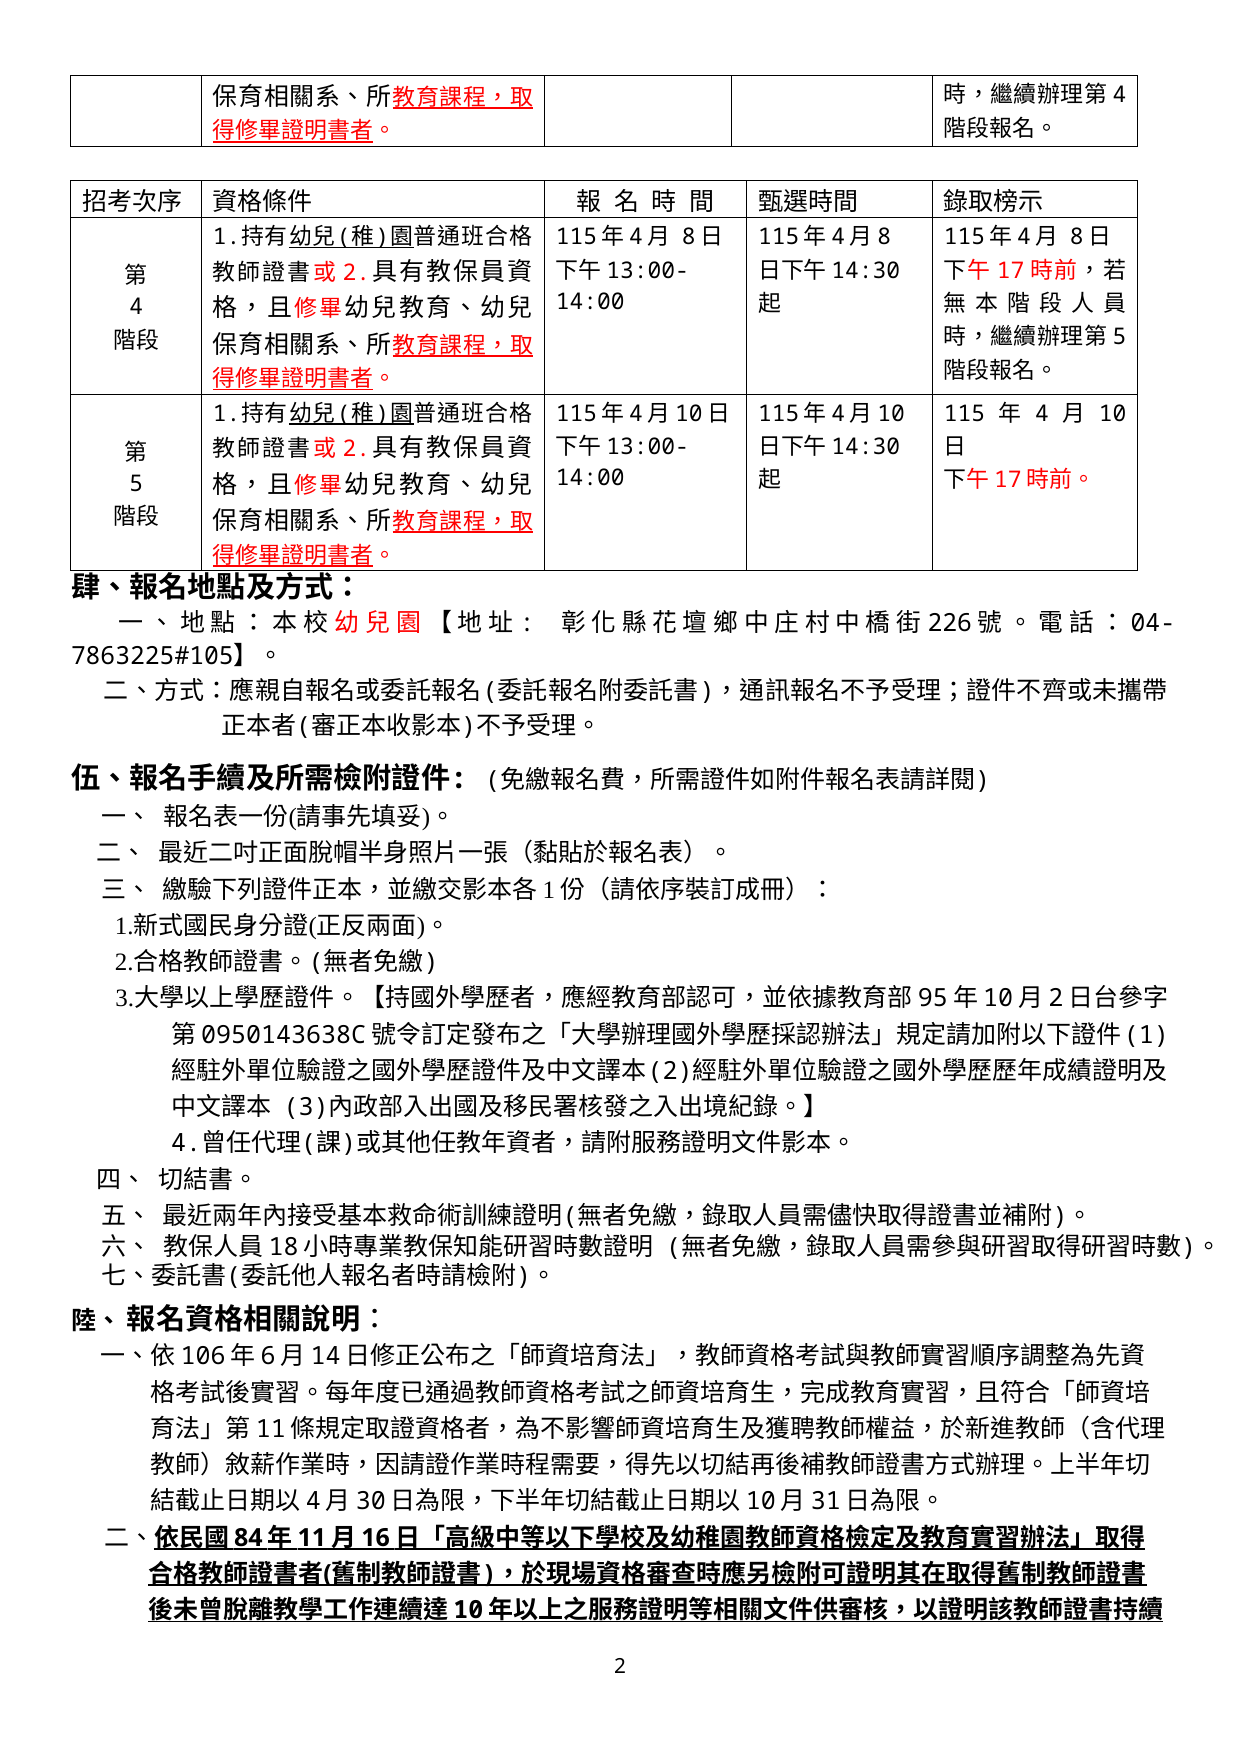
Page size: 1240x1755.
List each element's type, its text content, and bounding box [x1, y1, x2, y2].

table_header 資格條件 [202, 181, 544, 217]
text 二、依民國84年11月16日「高級中等以下學校及幼稚園教師資格檢定及教育實習辦法」取得合格教師證書者(舊制教師證書)，於現場資格審查時應另檢附可證明其在取得舊制教師證書後未曾脫離教學工作連續達10年以上之服務證明等相關文件供審核，以證明該教師證書持續 [104, 1517, 1169, 1626]
table_header 報 名 時 間 [545, 181, 746, 217]
table_cell 115年4月 8日下午13:00-14:00 [545, 218, 746, 393]
text 五、 最近兩年內接受基本救命術訓練證明(無者免繳，錄取人員需儘快取得證書並補附)。 [71, 1195, 1169, 1232]
table_cell 115年4月10日下午14:30起 [747, 395, 932, 570]
text 二、 最近二吋正面脫帽半身照片一張（黏貼於報名表）。 [71, 833, 1169, 869]
table_cell 1.持有幼兒(稚)園普通班合格教師證書或2.具有教保員資格，且修畢幼兒教育、幼兒保育相關系、所教育課程，取得修畢證明書者。 [202, 218, 544, 393]
text 4.曾任代理(課)或其他任教年資者，請附服務證明文件影本。 [71, 1123, 1169, 1159]
text 一、地點：本校幼兒園【地址: 彰化縣花壇鄉中庄村中橋街226號。電話：04-7863225#105】。 [71, 604, 1175, 671]
text 二、方式：應親自報名或委託報名(委託報名附委託書)，通訊報名不予受理；證件不齊或未攜帶正本者(審正本收影本)不予受理。 [88, 671, 1169, 742]
table_cell 115年4月 8日 下午17時前，若無本階段人員時，繼續辦理第5階段報名。 [933, 218, 1137, 393]
table_cell 時，繼續辦理第4階段報名。 [933, 76, 1137, 146]
text 四、 切結書。 [96, 1159, 1169, 1195]
table_cell 保育相關系、所教育課程，取得修畢證明書者。 [202, 76, 544, 146]
text 肆、報名地點及方式： [71, 571, 1169, 604]
table_header 招考次序 [71, 181, 201, 217]
table_cell [732, 76, 932, 146]
text 3.大學以上學歷證件。【持國外學歷者，應經教育部認可，並依據教育部95年10月2日台參字第0950143638C號令訂定發布之「大學辦理國外學歷採認辦法」規定請加附以下證件(1)經駐外單位驗證之國外學歷證件及中文譯本(2)經駐外單位驗證之國外學歷歷年成績證明及中文譯本 (3)內政部入出國及移民署核發之入出境紀錄。】 [71, 978, 1169, 1123]
table_cell 115年4月10日下午13:00-14:00 [545, 395, 746, 570]
text 伍、報名手續及所需檢附證件: (免繳報名費，所需證件如附件報名表請詳閱) [71, 754, 1169, 797]
table_cell 115年4月8 日下午14:30起 [747, 218, 932, 393]
table_header 甄選時間 [747, 181, 932, 217]
table_cell 115年4月10 日 下午17時前。 [933, 395, 1137, 570]
text 三、 繳驗下列證件正本，並繳交影本各1份（請依序裝訂成冊）： [71, 869, 1169, 905]
table_cell [71, 76, 201, 146]
text 一、依106年6月14日修正公布之「師資培育法」，教師資格考試與教師實習順序調整為先資格考試後實習。每年度已通過教師資格考試之師資培育生，完成教育實習，且符合「師資培育法」第11條規定取證資格者，為不影響師資培育生及獲聘教師權益，於新進教師（含代理教師）敘薪作業時，因請證作業時程需要，得先以切結再後補教師證書方式辦理。上半年切結截止日期以4月30日為限，下半年切結截止日期以10月31日為限。 [100, 1336, 1169, 1517]
text 1.新式國民身分證(正反兩面)。 [71, 905, 1169, 942]
list 報名資格相關說明： [71, 1302, 1175, 1336]
text 一、 報名表一份(請事先填妥)。 [71, 797, 1169, 833]
text 七、委託書(委託他人報名者時請檢附)。 [86, 1261, 1196, 1290]
table_cell [545, 76, 731, 146]
table_cell 第 4 階段 [71, 218, 201, 393]
text 2.合格教師證書。(無者免繳) [71, 942, 1169, 978]
table_cell 1.持有幼兒(稚)園普通班合格教師證書或2.具有教保員資格，且修畢幼兒教育、幼兒保育相關系、所教育課程，取得修畢證明書者。 [202, 395, 544, 570]
table_header 錄取榜示 [933, 181, 1137, 217]
text 六、 教保人員18小時專業教保知能研習時數證明 (無者免繳，錄取人員需參與研習取得研習時數)。 [86, 1232, 1196, 1261]
table_cell 第 5 階段 [71, 395, 201, 570]
